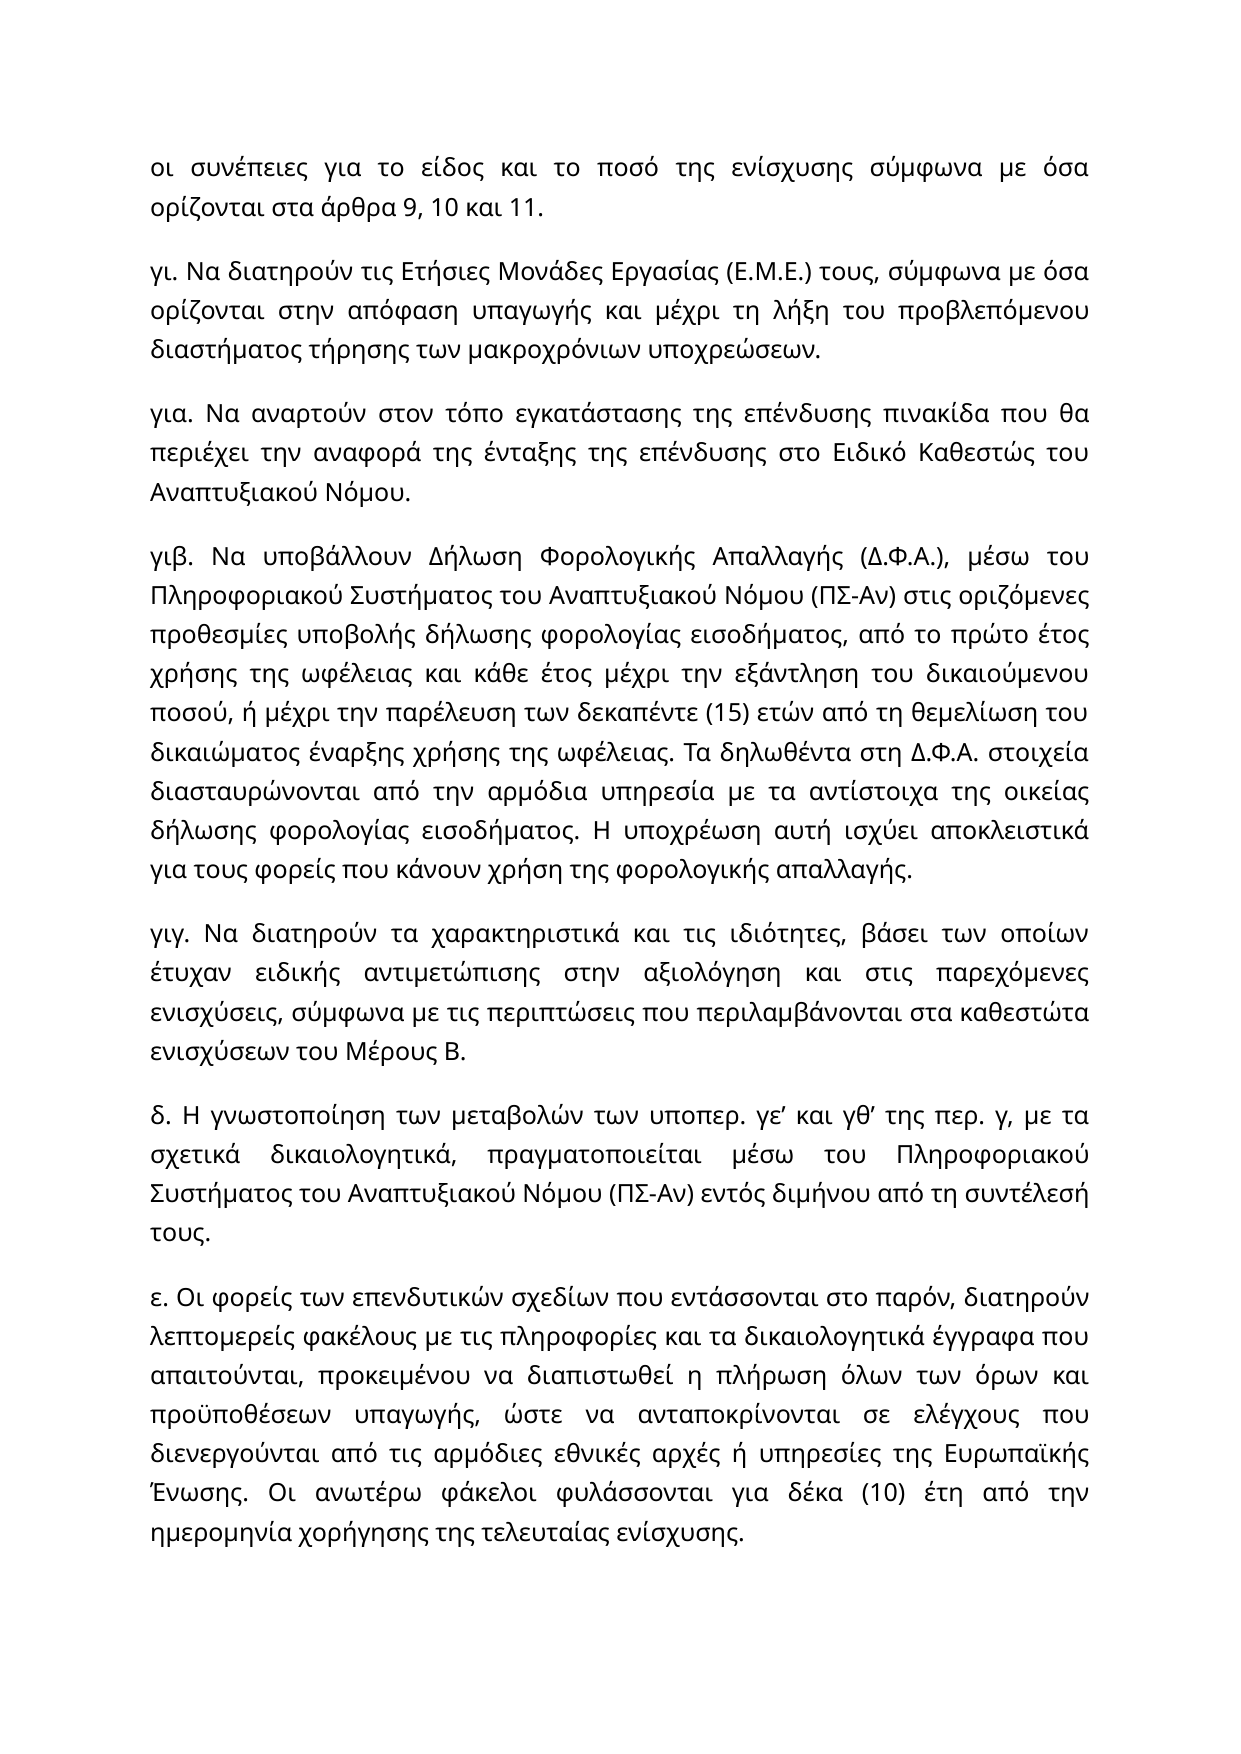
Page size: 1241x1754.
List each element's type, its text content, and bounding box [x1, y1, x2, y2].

text ε. Οι φορείς των επενδυτικών σχεδίων που εντάσσονται στο παρόν, διατηρούν λεπτομερείς φακέλους με τις πληροφορίες και τα δικαιολογητικά έγγραφα που απαιτούνται, προκειμένου να διαπιστωθεί η πλήρωση όλων των όρων και προϋποθέσεων υπαγωγής, ώστε να ανταποκρίνονται σε ελέγχους που διενεργούνται από τις αρμόδιες εθνικές αρχές ή υπηρεσίες της Ευρωπαϊκής Ένωσης. Οι ανωτέρω φάκελοι φυλάσσονται για δέκα (10) έτη από την ημερομηνία χορήγησης της τελευταίας ενίσχυσης. [150, 1279, 1090, 1548]
text δ. Η γνωστοποίηση των μεταβολών των υποπερ. γε’ και γθ’ της περ. γ, με τα σχετικά δικαιολογητικά, πραγματοποιείται μέσω του Πληροφοριακού Συστήματος του Αναπτυξιακού Νόμου (ΠΣ-Αν) εντός διμήνου από τη συντέλεσή τους. [150, 1097, 1090, 1249]
text γιγ. Να διατηρούν τα χαρακτηριστικά και τις ιδιότητες, βάσει των οποίων έτυχαν ειδικής αντιμετώπισης στην αξιολόγηση και στις παρεχόμενες ενισχύσεις, σύμφωνα με τις περιπτώσεις που περιλαμβάνονται στα καθεστώτα ενισχύσεων του Μέρους Β. [150, 916, 1090, 1067]
text γι. Να διατηρούν τις Ετήσιες Μονάδες Εργασίας (Ε.Μ.Ε.) τους, σύμφωνα με όσα ορίζονται στην απόφαση υπαγωγής και μέχρι τη λήξη του προβλεπόμενου διαστήματος τήρησης των μακροχρόνιων υποχρεώσεων. [150, 253, 1090, 366]
text γιβ. Να υποβάλλουν Δήλωση Φορολογικής Απαλλαγής (Δ.Φ.Α.), μέσω του Πληροφοριακού Συστήματος του Αναπτυξιακού Νόμου (ΠΣ-Αν) στις οριζόμενες προθεσμίες υποβολής δήλωσης φορολογίας εισοδήματος, από το πρώτο έτος χρήσης της ωφέλειας και κάθε έτος μέχρι την εξάντληση του δικαιούμενου ποσού, ή μέχρι την παρέλευση των δεκαπέντε (15) ετών από τη θεμελίωση του δικαιώματος έναρξης χρήσης της ωφέλειας. Τα δηλωθέντα στη Δ.Φ.Α. στοιχεία διασταυρώνονται από την αρμόδια υπηρεσία με τα αντίστοιχα της οικείας δήλωσης φορολογίας εισοδήματος. Η υποχρέωση αυτή ισχύει αποκλειστικά για τους φορείς που κάνουν χρήση της φορολογικής απαλλαγής. [150, 538, 1090, 886]
text για. Να αναρτούν στον τόπο εγκατάστασης της επένδυσης πινακίδα που θα περιέχει την αναφορά της ένταξης της επένδυσης στο Ειδικό Καθεστώς του Αναπτυξιακού Νόμου. [150, 396, 1090, 508]
text οι συνέπειες για το είδος και το ποσό της ενίσχυσης σύμφωνα με όσα ορίζονται στα άρθρα 9, 10 και 11. [150, 150, 1090, 223]
